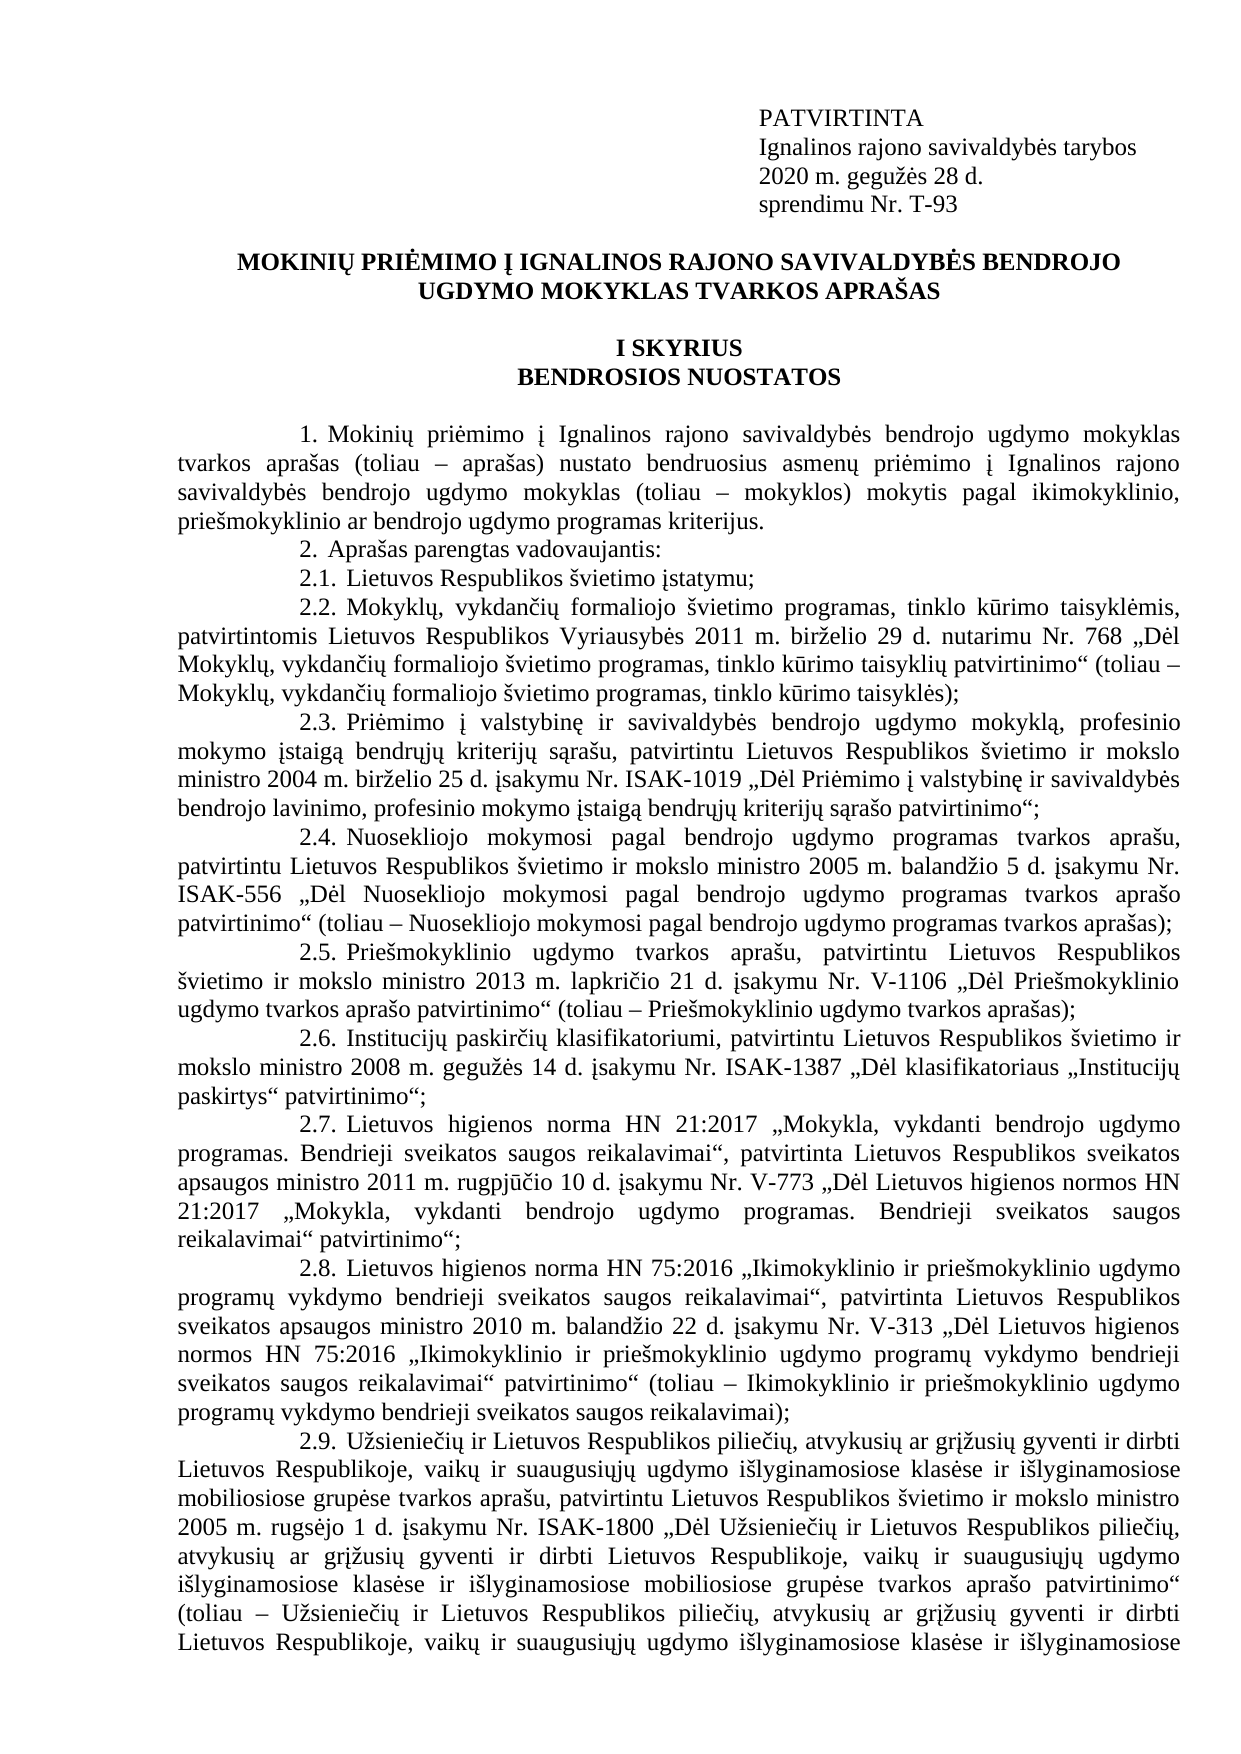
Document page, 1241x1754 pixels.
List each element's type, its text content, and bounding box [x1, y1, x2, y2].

text 2.5. Priešmokyklinio ugdymo tvarkos aprašu, patvirtintu Lietuvos Respublikos švietimo ir mokslo ministro 2013 m. lapkričio 21 d. įsakymu Nr. V-1106 „Dėl Priešmokyklinio ugdymo tvarkos aprašo patvirtinimo“ (toliau – Priešmokyklinio ugdymo tvarkos aprašas); [177, 937, 1181, 1023]
text PATVIRTINTA [758, 103, 1181, 132]
text 2020 m. gegužės 28 d. [758, 161, 1181, 189]
text 2.4. Nuosekliojo mokymosi pagal bendrojo ugdymo programas tvarkos aprašu, patvirtintu Lietuvos Respublikos švietimo ir mokslo ministro 2005 m. balandžio 5 d. įsakymu Nr. ISAK-556 „Dėl Nuosekliojo mokymosi pagal bendrojo ugdymo programas tvarkos aprašo patvirtinimo“ (toliau – Nuosekliojo mokymosi pagal bendrojo ugdymo programas tvarkos aprašas); [177, 822, 1181, 937]
text 2.7. Lietuvos higienos norma HN 21:2017 „Mokykla, vykdanti bendrojo ugdymo programas. Bendrieji sveikatos saugos reikalavimai“, patvirtinta Lietuvos Respublikos sveikatos apsaugos ministro 2011 m. rugpjūčio 10 d. įsakymu Nr. V-773 „Dėl Lietuvos higienos normos HN 21:2017 „Mokykla, vykdanti bendrojo ugdymo programas. Bendrieji sveikatos saugos reikalavimai“ patvirtinimo“; [177, 1109, 1181, 1253]
text Ignalinos rajono savivaldybės tarybos [758, 132, 1181, 161]
text sprendimu Nr. T-93 [758, 189, 1181, 218]
text 2.8. Lietuvos higienos norma HN 75:2016 „Ikimokyklinio ir priešmokyklinio ugdymo programų vykdymo bendrieji sveikatos saugos reikalavimai“, patvirtinta Lietuvos Respublikos sveikatos apsaugos ministro 2010 m. balandžio 22 d. įsakymu Nr. V-313 „Dėl Lietuvos higienos normos HN 75:2016 „Ikimokyklinio ir priešmokyklinio ugdymo programų vykdymo bendrieji sveikatos saugos reikalavimai“ patvirtinimo“ (toliau – Ikimokyklinio ir priešmokyklinio ugdymo programų vykdymo bendrieji sveikatos saugos reikalavimai); [177, 1253, 1181, 1426]
text 2.9. Užsieniečių ir Lietuvos Respublikos piliečių, atvykusių ar grįžusių gyventi ir dirbti Lietuvos Respublikoje, vaikų ir suaugusiųjų ugdymo išlyginamosiose klasėse ir išlyginamosiose mobiliosiose grupėse tvarkos aprašu, patvirtintu Lietuvos Respublikos švietimo ir mokslo ministro 2005 m. rugsėjo 1 d. įsakymu Nr. ISAK-1800 „Dėl Užsieniečių ir Lietuvos Respublikos piliečių, atvykusių ar grįžusių gyventi ir dirbti Lietuvos Respublikoje, vaikų ir suaugusiųjų ugdymo išlyginamosiose klasėse ir išlyginamosiose mobiliosiose grupėse tvarkos aprašo patvirtinimo“ (toliau – Užsieniečių ir Lietuvos Respublikos piliečių, atvykusių ar grįžusių gyventi ir dirbti Lietuvos Respublikoje, vaikų ir suaugusiųjų ugdymo išlyginamosiose klasėse ir išlyginamosiose [177, 1426, 1181, 1656]
text 1. Mokinių priėmimo į Ignalinos rajono savivaldybės bendrojo ugdymo mokyklas tvarkos aprašas (toliau – aprašas) nustato bendruosius asmenų priėmimo į Ignalinos rajono savivaldybės bendrojo ugdymo mokyklas (toliau – mokyklos) mokytis pagal ikimokyklinio, priešmokyklinio ar bendrojo ugdymo programas kriterijus. [177, 419, 1181, 534]
text 2.3. Priėmimo į valstybinę ir savivaldybės bendrojo ugdymo mokyklą, profesinio mokymo įstaigą bendrųjų kriterijų sąrašu, patvirtintu Lietuvos Respublikos švietimo ir mokslo ministro 2004 m. birželio 25 d. įsakymu Nr. ISAK-1019 „Dėl Priėmimo į valstybinę ir savivaldybės bendrojo lavinimo, profesinio mokymo įstaigą bendrųjų kriterijų sąrašo patvirtinimo“; [177, 707, 1181, 822]
text 2.2. Mokyklų, vykdančių formaliojo švietimo programas, tinklo kūrimo taisyklėmis, patvirtintomis Lietuvos Respublikos Vyriausybės 2011 m. birželio 29 d. nutarimu Nr. 768 „Dėl Mokyklų, vykdančių formaliojo švietimo programas, tinklo kūrimo taisyklių patvirtinimo“ (toliau – Mokyklų, vykdančių formaliojo švietimo programas, tinklo kūrimo taisyklės); [177, 592, 1181, 707]
text 2.6. Institucijų paskirčių klasifikatoriumi, patvirtintu Lietuvos Respublikos švietimo ir mokslo ministro 2008 m. gegužės 14 d. įsakymu Nr. ISAK-1387 „Dėl klasifikatoriaus „Institucijų paskirtys“ patvirtinimo“; [177, 1023, 1181, 1109]
text 2. Aprašas parengtas vadovaujantis: [177, 534, 1181, 563]
text I SKYRIUS [177, 333, 1181, 362]
text MOKINIŲ PRIĖMIMO Į IGNALINOS RAJONO SAVIVALDYBĖS BENDROJO UGDYMO MOKYKLAS TVARKOS APRAŠAS [177, 247, 1181, 304]
text 2.1. Lietuvos Respublikos švietimo įstatymu; [177, 563, 1181, 592]
text BENDROSIOS NUOSTATOS [177, 362, 1181, 391]
